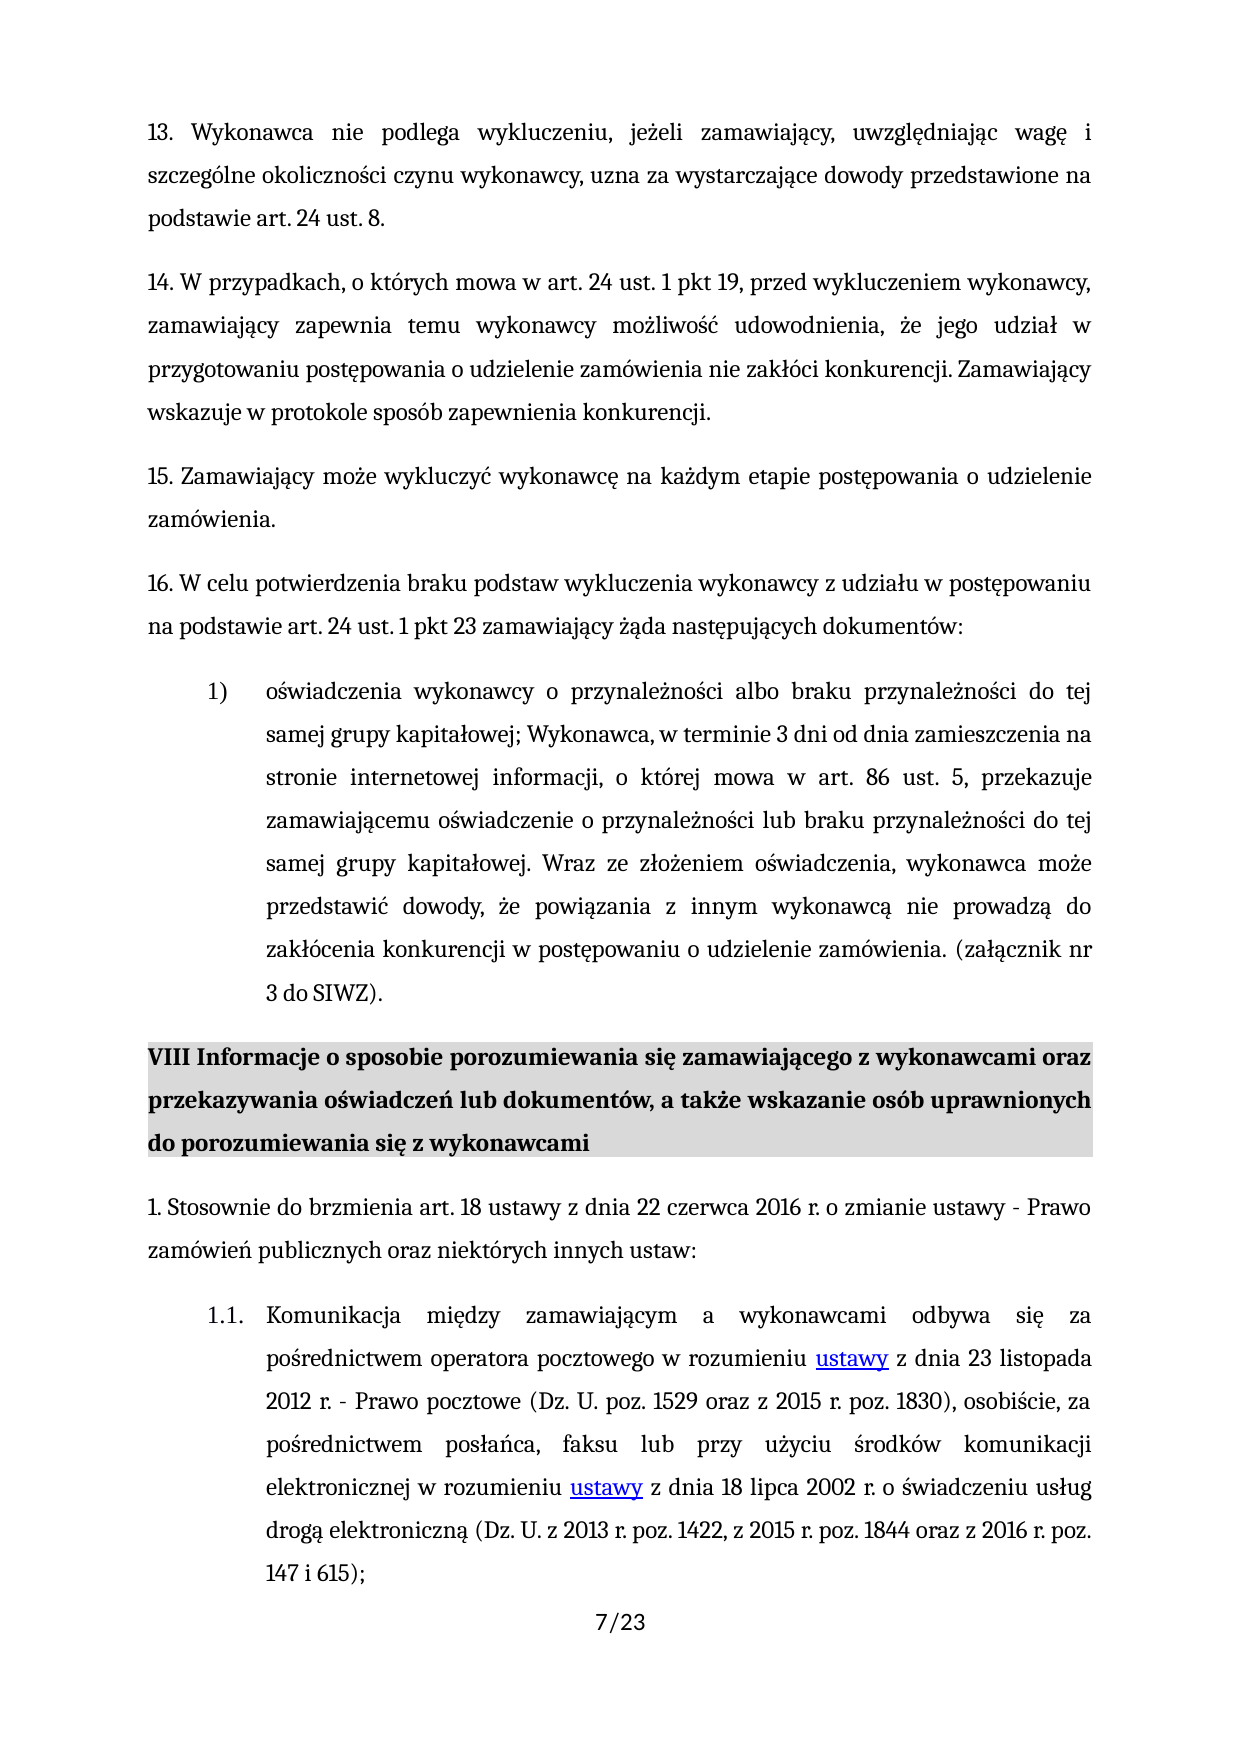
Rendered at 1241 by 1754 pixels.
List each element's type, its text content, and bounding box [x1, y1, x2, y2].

list 15. Zamawiający może wykluczyć wykonawcę na każdym etapie postępowania o udzielenie zamówienia. [148, 462, 1093, 533]
text VIII Informacje o sposobie porozumiewania się zamawiającego z wykonawcami oraz przekazywania oświadczeń lub dokumentów, a także wskazanie osób uprawnionych do porozumiewania się z wykonawcami [148, 1042, 1093, 1157]
list oświadczenia wykonawcy o przynależności albo braku przynależności do tej samej grupy kapitałowej; Wykonawca, w terminie 3 dni od dnia zamieszczenia na stronie internetowej informacji, o której mowa w art. 86 ust. 5, przekazuje zamawiającemu oświadczenie o przynależności lub braku przynależności do tej samej grupy kapitałowej. Wraz ze złożeniem oświadczenia, wykonawca może przedstawić dowody, że powiązania z innym wykonawcą nie prowadzą do zakłócenia konkurencji w postępowaniu o udzielenie zamówienia. (załącznik nr 3 do SIWZ). [207, 676, 1093, 1007]
list Komunikacja między zamawiającym a wykonawcami odbywa się za pośrednictwem operatora pocztowego w rozumieniu ustawy z dnia 23 listopada 2012 r. - Prawo pocztowe (Dz. U. poz. 1529 oraz z 2015 r. poz. 1830), osobiście, za pośrednictwem posłańca, faksu lub przy użyciu środków komunikacji elektronicznej w rozumieniu ustawy z dnia 18 lipca 2002 r. o świadczeniu usług drogą elektroniczną (Dz. U. z 2013 r. poz. 1422, z 2015 r. poz. 1844 oraz z 2016 r. poz. 147 i 615); [207, 1300, 1093, 1588]
list 13. Wykonawca nie podlega wykluczeniu, jeżeli zamawiający, uwzględniając wagę i szczególne okoliczności czynu wykonawcy, uzna za wystarczające dowody przedstawione na podstawie art. 24 ust. 8. [148, 118, 1093, 233]
list 14. W przypadkach, o których mowa w art. 24 ust. 1 pkt 19, przed wykluczeniem wykonawcy, zamawiający zapewnia temu wykonawcy możliwość udowodnienia, że jego udział w przygotowaniu postępowania o udzielenie zamówienia nie zakłóci konkurencji. Zamawiający wskazuje w protokole sposób zapewnienia konkurencji. [148, 268, 1093, 426]
list 16. W celu potwierdzenia braku podstaw wykluczenia wykonawcy z udziału w postępowaniu na podstawie art. 24 ust. 1 pkt 23 zamawiający żąda następujących dokumentów: [148, 569, 1093, 641]
list 1. Stosownie do brzmienia art. 18 ustawy z dnia 22 czerwca 2016 r. o zmianie ustawy - Prawo zamówień publicznych oraz niektórych innych ustaw: [148, 1193, 1093, 1264]
